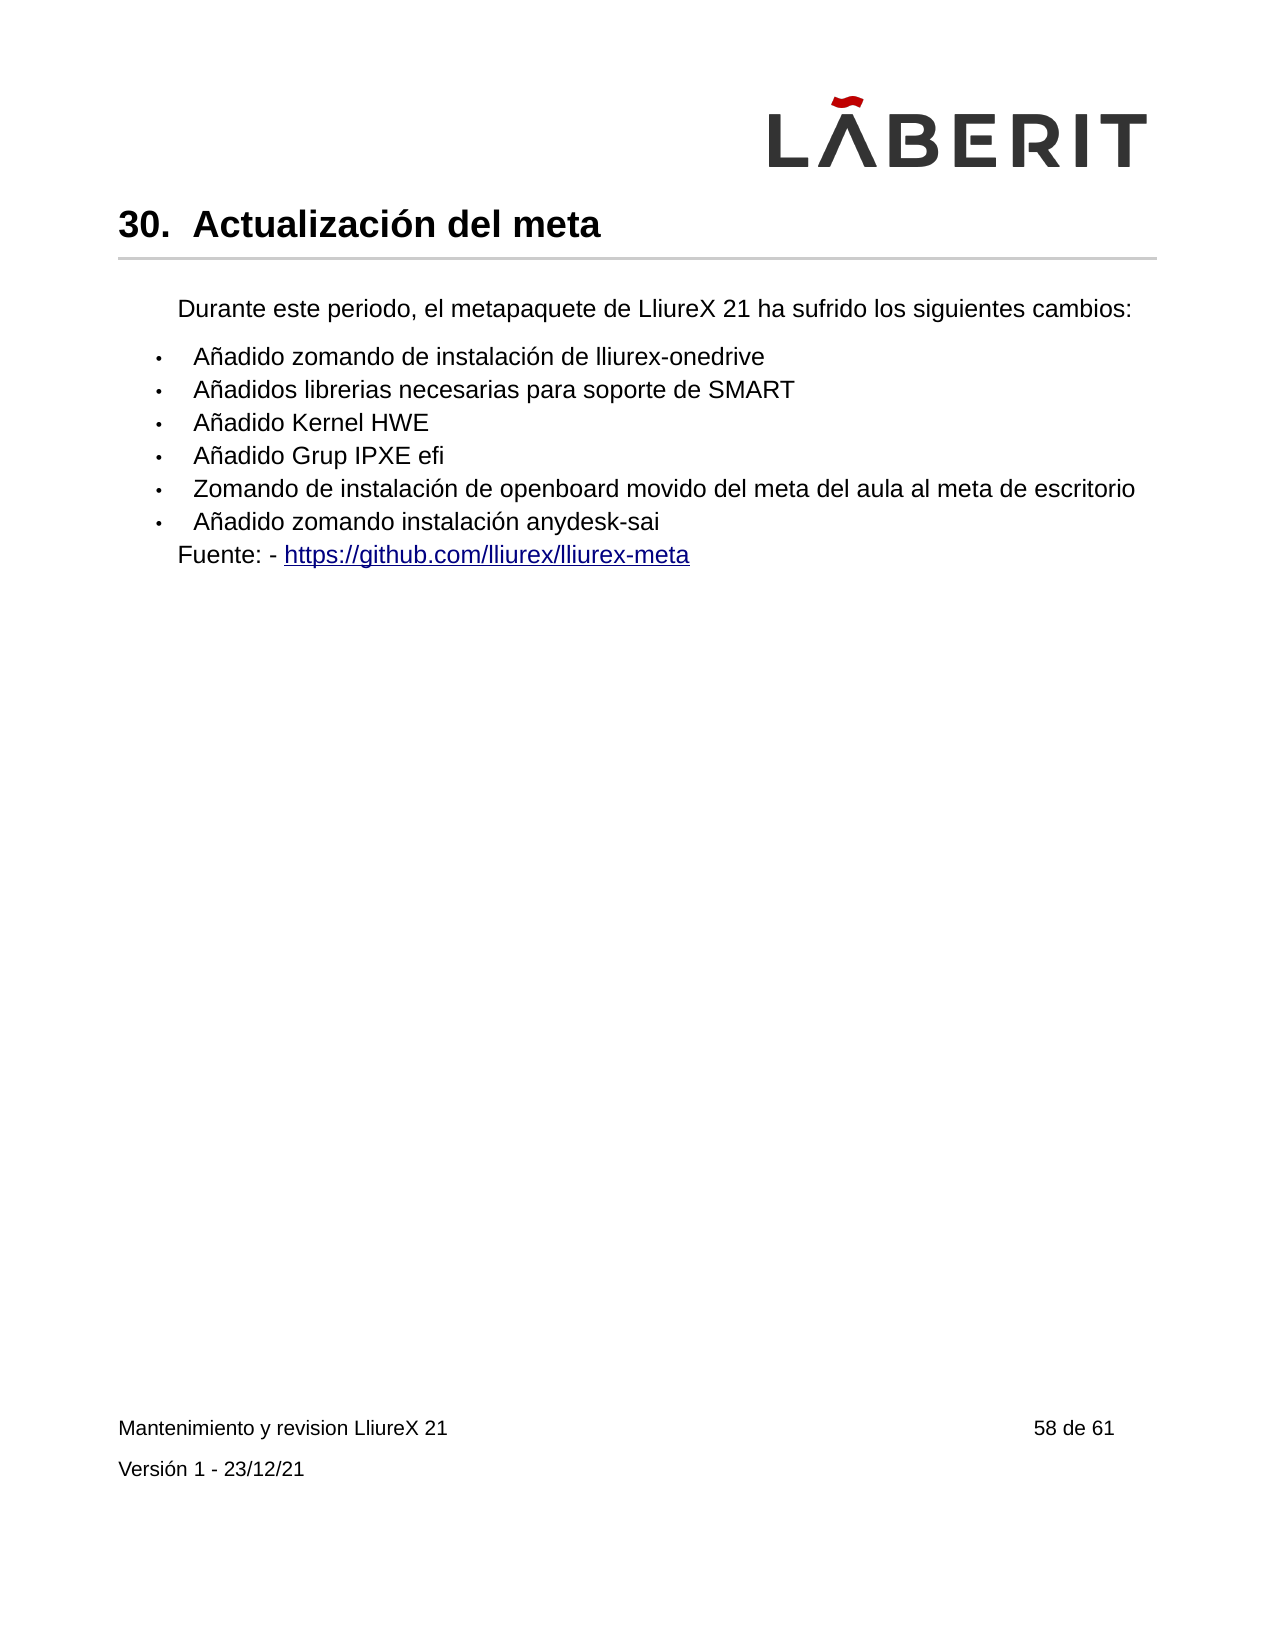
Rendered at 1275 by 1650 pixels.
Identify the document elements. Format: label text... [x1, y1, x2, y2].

picture [769, 96, 1147, 167]
text Fuente: - https://github.com/lliurex/lliurex-meta [118, 540, 1157, 569]
list Zomando de instalación de openboard movido del meta del aula al meta de escritorio [156, 474, 1157, 503]
list Añadido Kernel HWE [156, 408, 1157, 437]
subtitle Actualización del meta [118, 202, 1157, 257]
text Durante este periodo, el metapaquete de LliureX 21 ha sufrido los siguientes cambios: [118, 294, 1157, 323]
list Añadido zomando instalación anydesk-sai [156, 507, 1157, 536]
list Añadido Grup IPXE efi [156, 441, 1157, 470]
list Añadidos librerias necesarias para soporte de SMART [156, 375, 1157, 404]
list Añadido zomando de instalación de lliurex-onedrive [156, 342, 1157, 371]
